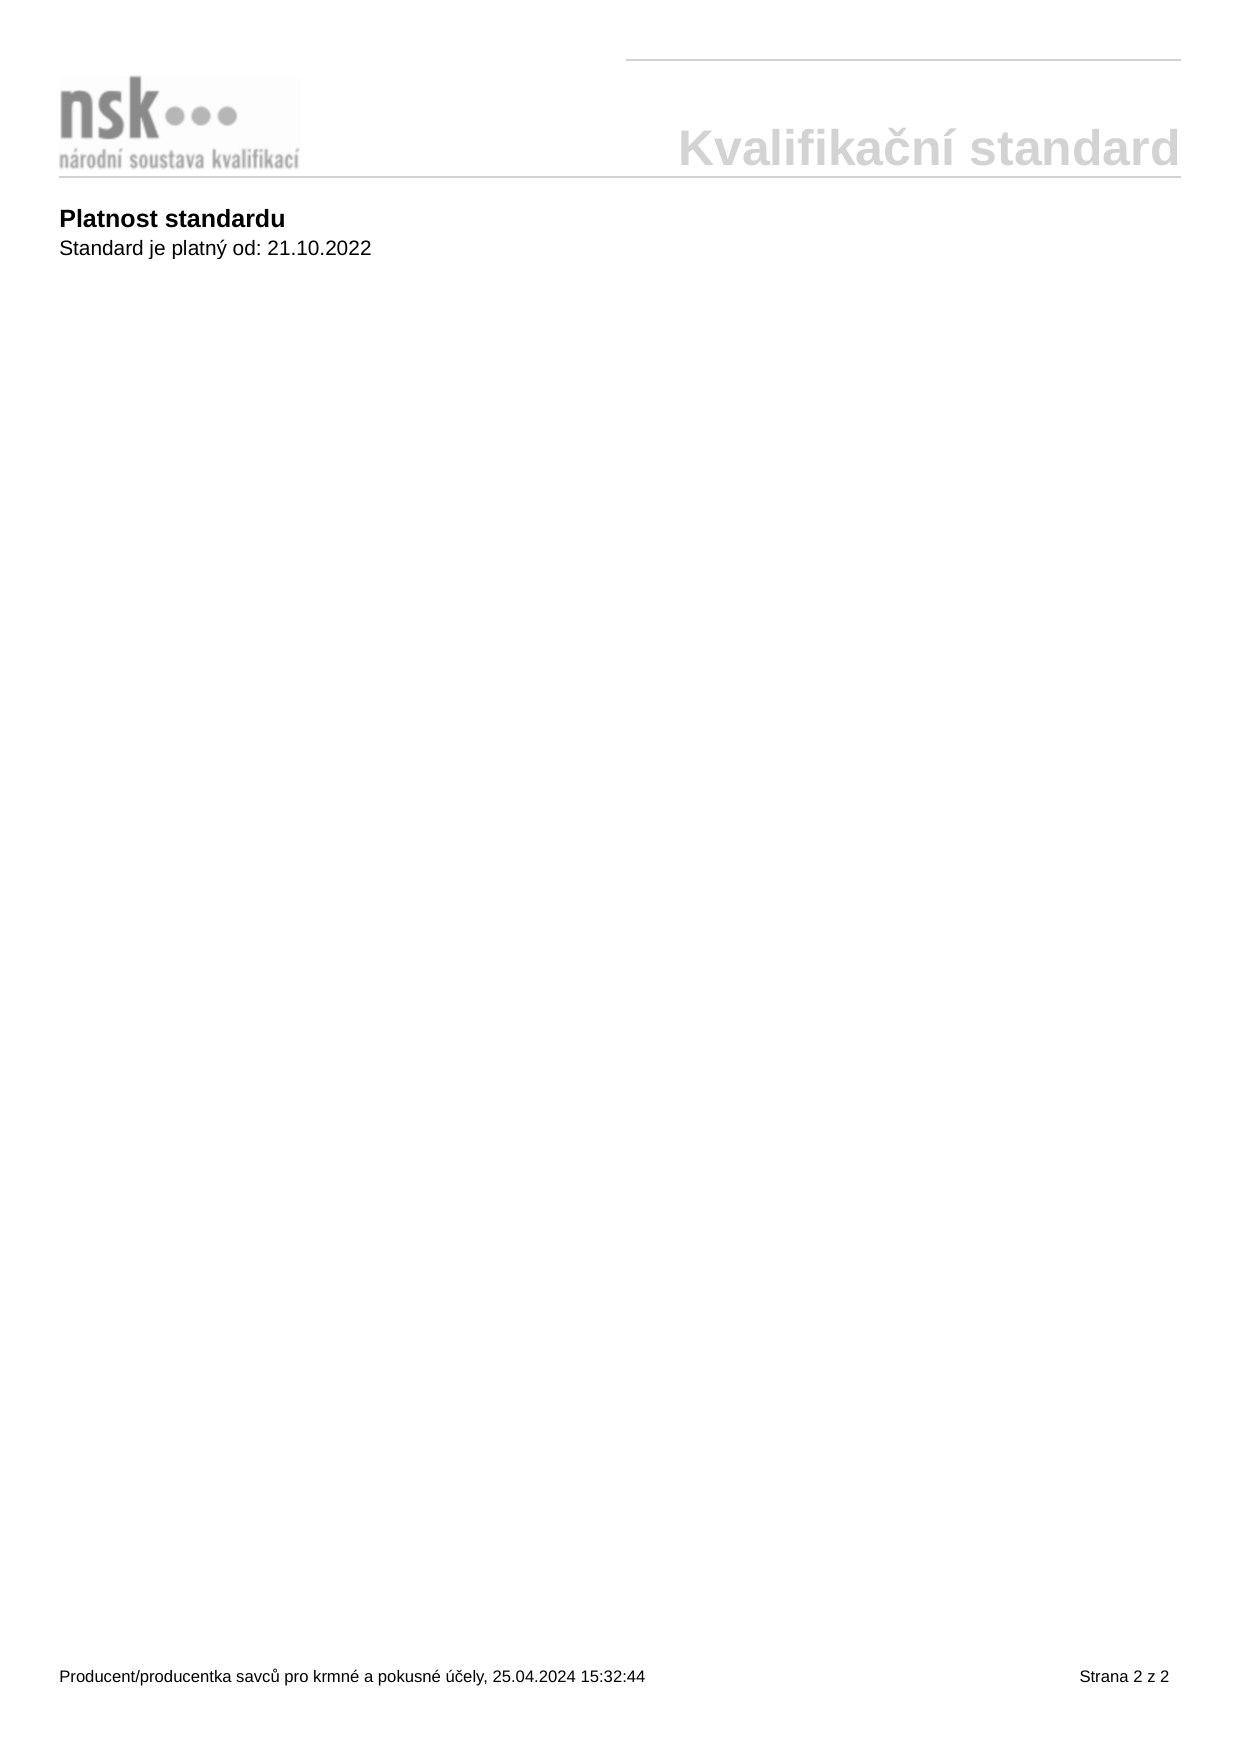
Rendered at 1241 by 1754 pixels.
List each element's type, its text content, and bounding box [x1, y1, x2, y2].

table_cell [1169, 1409, 1181, 1658]
table_cell [484, 259, 620, 559]
table_cell Strana 2 z 2 [862, 1658, 1169, 1694]
table_cell [621, 59, 626, 170]
table_cell [626, 1409, 862, 1658]
table_cell [1169, 194, 1181, 200]
table_cell [1093, 259, 1169, 559]
table_cell [626, 1159, 862, 1409]
table_cell [484, 1409, 620, 1658]
table_cell [1093, 859, 1169, 1159]
table_cell [620, 859, 626, 1159]
table_cell Standard je platný od: 21.10.2022 [59, 236, 1181, 259]
table_cell Kvalifikační standard [626, 61, 1181, 176]
table_cell [484, 194, 620, 200]
table_cell [862, 559, 1093, 859]
table_cell [862, 1159, 1093, 1409]
table_cell [59, 194, 483, 200]
table_cell [626, 194, 862, 200]
table_cell Producent/producentka savců pro krmné a pokusné účely, 25.04.2024 15:32:44 [59, 1658, 862, 1694]
table_cell [59, 859, 483, 1159]
table_cell [1169, 1159, 1181, 1409]
picture [58, 59, 621, 171]
table_cell [59, 259, 483, 559]
table_cell [862, 1409, 1093, 1658]
table_cell [626, 559, 862, 859]
table_cell [1093, 194, 1169, 200]
table_cell [1169, 559, 1181, 859]
table_cell [1169, 859, 1181, 1159]
table_cell [59, 559, 483, 859]
table_cell [620, 259, 626, 559]
table_cell [484, 171, 620, 176]
table_cell [1169, 1658, 1181, 1694]
table_cell [59, 1159, 483, 1409]
table_cell [1169, 259, 1181, 559]
table_cell [59, 178, 1181, 194]
table_cell [484, 559, 620, 859]
table_cell [484, 859, 620, 1159]
table_cell [626, 859, 862, 1159]
table_cell [59, 1409, 483, 1658]
table_cell [862, 259, 1093, 559]
table_cell [1093, 1409, 1169, 1658]
table_cell [626, 259, 862, 559]
table_cell [620, 1409, 626, 1658]
table_cell [620, 559, 626, 859]
table_cell [59, 171, 483, 176]
table_cell [1093, 559, 1169, 859]
table_cell [862, 194, 1093, 200]
table_cell [862, 859, 1093, 1159]
table_cell [620, 1159, 626, 1409]
table_cell [1093, 1159, 1169, 1409]
table_cell Platnost standardu [59, 200, 1181, 236]
table_cell [484, 1159, 620, 1409]
